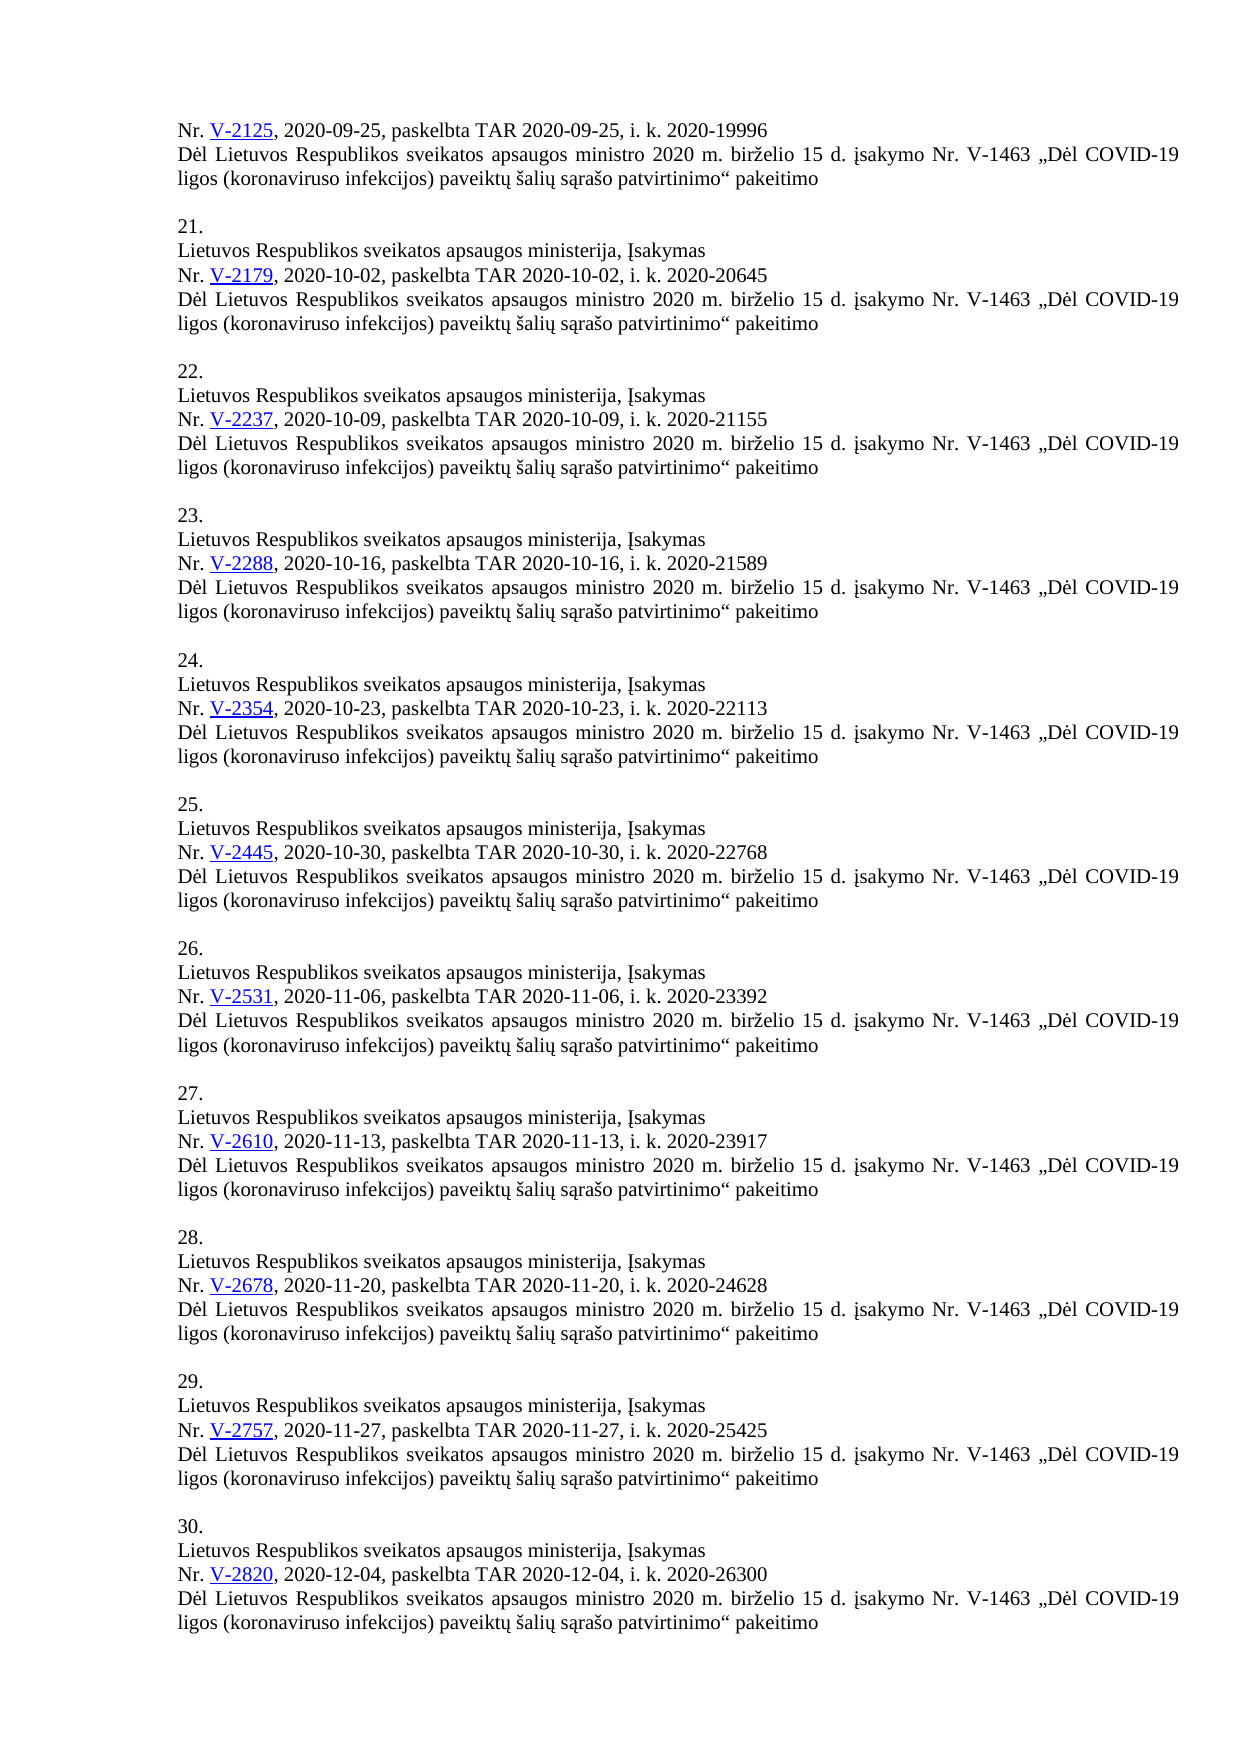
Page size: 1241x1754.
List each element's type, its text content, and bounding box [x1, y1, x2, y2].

text Dėl Lietuvos Respublikos sveikatos apsaugos ministro 2020 m. birželio 15 d. įsakymo Nr. V-1463 „Dėl COVID-19 ligos (koronaviruso infekcijos) paveiktų šalių sąrašo patvirtinimo“ pakeitimo [177, 287, 1181, 335]
text Nr. V-2610, 2020-11-13, paskelbta TAR 2020-11-13, i. k. 2020-23917 [177, 1129, 1181, 1153]
text Dėl Lietuvos Respublikos sveikatos apsaugos ministro 2020 m. birželio 15 d. įsakymo Nr. V-1463 „Dėl COVID-19 ligos (koronaviruso infekcijos) paveiktų šalių sąrašo patvirtinimo“ pakeitimo [177, 142, 1181, 190]
text Nr. V-2757, 2020-11-27, paskelbta TAR 2020-11-27, i. k. 2020-25425 [177, 1417, 1181, 1442]
text Lietuvos Respublikos sveikatos apsaugos ministerija, Įsakymas [177, 1538, 1181, 1562]
text 26. [177, 936, 1181, 960]
text 30. [177, 1514, 1181, 1538]
text 22. [177, 359, 1181, 383]
text Lietuvos Respublikos sveikatos apsaugos ministerija, Įsakymas [177, 1105, 1181, 1129]
text Nr. V-2237, 2020-10-09, paskelbta TAR 2020-10-09, i. k. 2020-21155 [177, 407, 1181, 431]
text Lietuvos Respublikos sveikatos apsaugos ministerija, Įsakymas [177, 527, 1181, 551]
text Lietuvos Respublikos sveikatos apsaugos ministerija, Įsakymas [177, 238, 1181, 262]
text Nr. V-2445, 2020-10-30, paskelbta TAR 2020-10-30, i. k. 2020-22768 [177, 840, 1181, 864]
text 21. [177, 214, 1181, 238]
text Dėl Lietuvos Respublikos sveikatos apsaugos ministro 2020 m. birželio 15 d. įsakymo Nr. V-1463 „Dėl COVID-19 ligos (koronaviruso infekcijos) paveiktų šalių sąrašo patvirtinimo“ pakeitimo [177, 864, 1181, 912]
text Nr. V-2125, 2020-09-25, paskelbta TAR 2020-09-25, i. k. 2020-19996 [177, 118, 1181, 142]
text Nr. V-2531, 2020-11-06, paskelbta TAR 2020-11-06, i. k. 2020-23392 [177, 984, 1181, 1008]
text Dėl Lietuvos Respublikos sveikatos apsaugos ministro 2020 m. birželio 15 d. įsakymo Nr. V-1463 „Dėl COVID-19 ligos (koronaviruso infekcijos) paveiktų šalių sąrašo patvirtinimo“ pakeitimo [177, 1153, 1181, 1201]
text Dėl Lietuvos Respublikos sveikatos apsaugos ministro 2020 m. birželio 15 d. įsakymo Nr. V-1463 „Dėl COVID-19 ligos (koronaviruso infekcijos) paveiktų šalių sąrašo patvirtinimo“ pakeitimo [177, 720, 1181, 768]
text 27. [177, 1081, 1181, 1105]
text Nr. V-2354, 2020-10-23, paskelbta TAR 2020-10-23, i. k. 2020-22113 [177, 696, 1181, 720]
text Lietuvos Respublikos sveikatos apsaugos ministerija, Įsakymas [177, 383, 1181, 407]
text Lietuvos Respublikos sveikatos apsaugos ministerija, Įsakymas [177, 816, 1181, 840]
text Nr. V-2678, 2020-11-20, paskelbta TAR 2020-11-20, i. k. 2020-24628 [177, 1273, 1181, 1297]
text 23. [177, 503, 1181, 527]
text Nr. V-2288, 2020-10-16, paskelbta TAR 2020-10-16, i. k. 2020-21589 [177, 551, 1181, 575]
text 24. [177, 647, 1181, 672]
text Dėl Lietuvos Respublikos sveikatos apsaugos ministro 2020 m. birželio 15 d. įsakymo Nr. V-1463 „Dėl COVID-19 ligos (koronaviruso infekcijos) paveiktų šalių sąrašo patvirtinimo“ pakeitimo [177, 431, 1181, 479]
text Dėl Lietuvos Respublikos sveikatos apsaugos ministro 2020 m. birželio 15 d. įsakymo Nr. V-1463 „Dėl COVID-19 ligos (koronaviruso infekcijos) paveiktų šalių sąrašo patvirtinimo“ pakeitimo [177, 1586, 1181, 1634]
text 29. [177, 1369, 1181, 1393]
text Nr. V-2179, 2020-10-02, paskelbta TAR 2020-10-02, i. k. 2020-20645 [177, 262, 1181, 287]
text Lietuvos Respublikos sveikatos apsaugos ministerija, Įsakymas [177, 672, 1181, 696]
text Lietuvos Respublikos sveikatos apsaugos ministerija, Įsakymas [177, 1393, 1181, 1417]
text Dėl Lietuvos Respublikos sveikatos apsaugos ministro 2020 m. birželio 15 d. įsakymo Nr. V-1463 „Dėl COVID-19 ligos (koronaviruso infekcijos) paveiktų šalių sąrašo patvirtinimo“ pakeitimo [177, 1297, 1181, 1345]
text 28. [177, 1225, 1181, 1249]
text Lietuvos Respublikos sveikatos apsaugos ministerija, Įsakymas [177, 1249, 1181, 1273]
text Dėl Lietuvos Respublikos sveikatos apsaugos ministro 2020 m. birželio 15 d. įsakymo Nr. V-1463 „Dėl COVID-19 ligos (koronaviruso infekcijos) paveiktų šalių sąrašo patvirtinimo“ pakeitimo [177, 575, 1181, 623]
text Nr. V-2820, 2020-12-04, paskelbta TAR 2020-12-04, i. k. 2020-26300 [177, 1562, 1181, 1586]
text Dėl Lietuvos Respublikos sveikatos apsaugos ministro 2020 m. birželio 15 d. įsakymo Nr. V-1463 „Dėl COVID-19 ligos (koronaviruso infekcijos) paveiktų šalių sąrašo patvirtinimo“ pakeitimo [177, 1442, 1181, 1490]
text Lietuvos Respublikos sveikatos apsaugos ministerija, Įsakymas [177, 960, 1181, 984]
text 25. [177, 792, 1181, 816]
text Dėl Lietuvos Respublikos sveikatos apsaugos ministro 2020 m. birželio 15 d. įsakymo Nr. V-1463 „Dėl COVID-19 ligos (koronaviruso infekcijos) paveiktų šalių sąrašo patvirtinimo“ pakeitimo [177, 1008, 1181, 1057]
